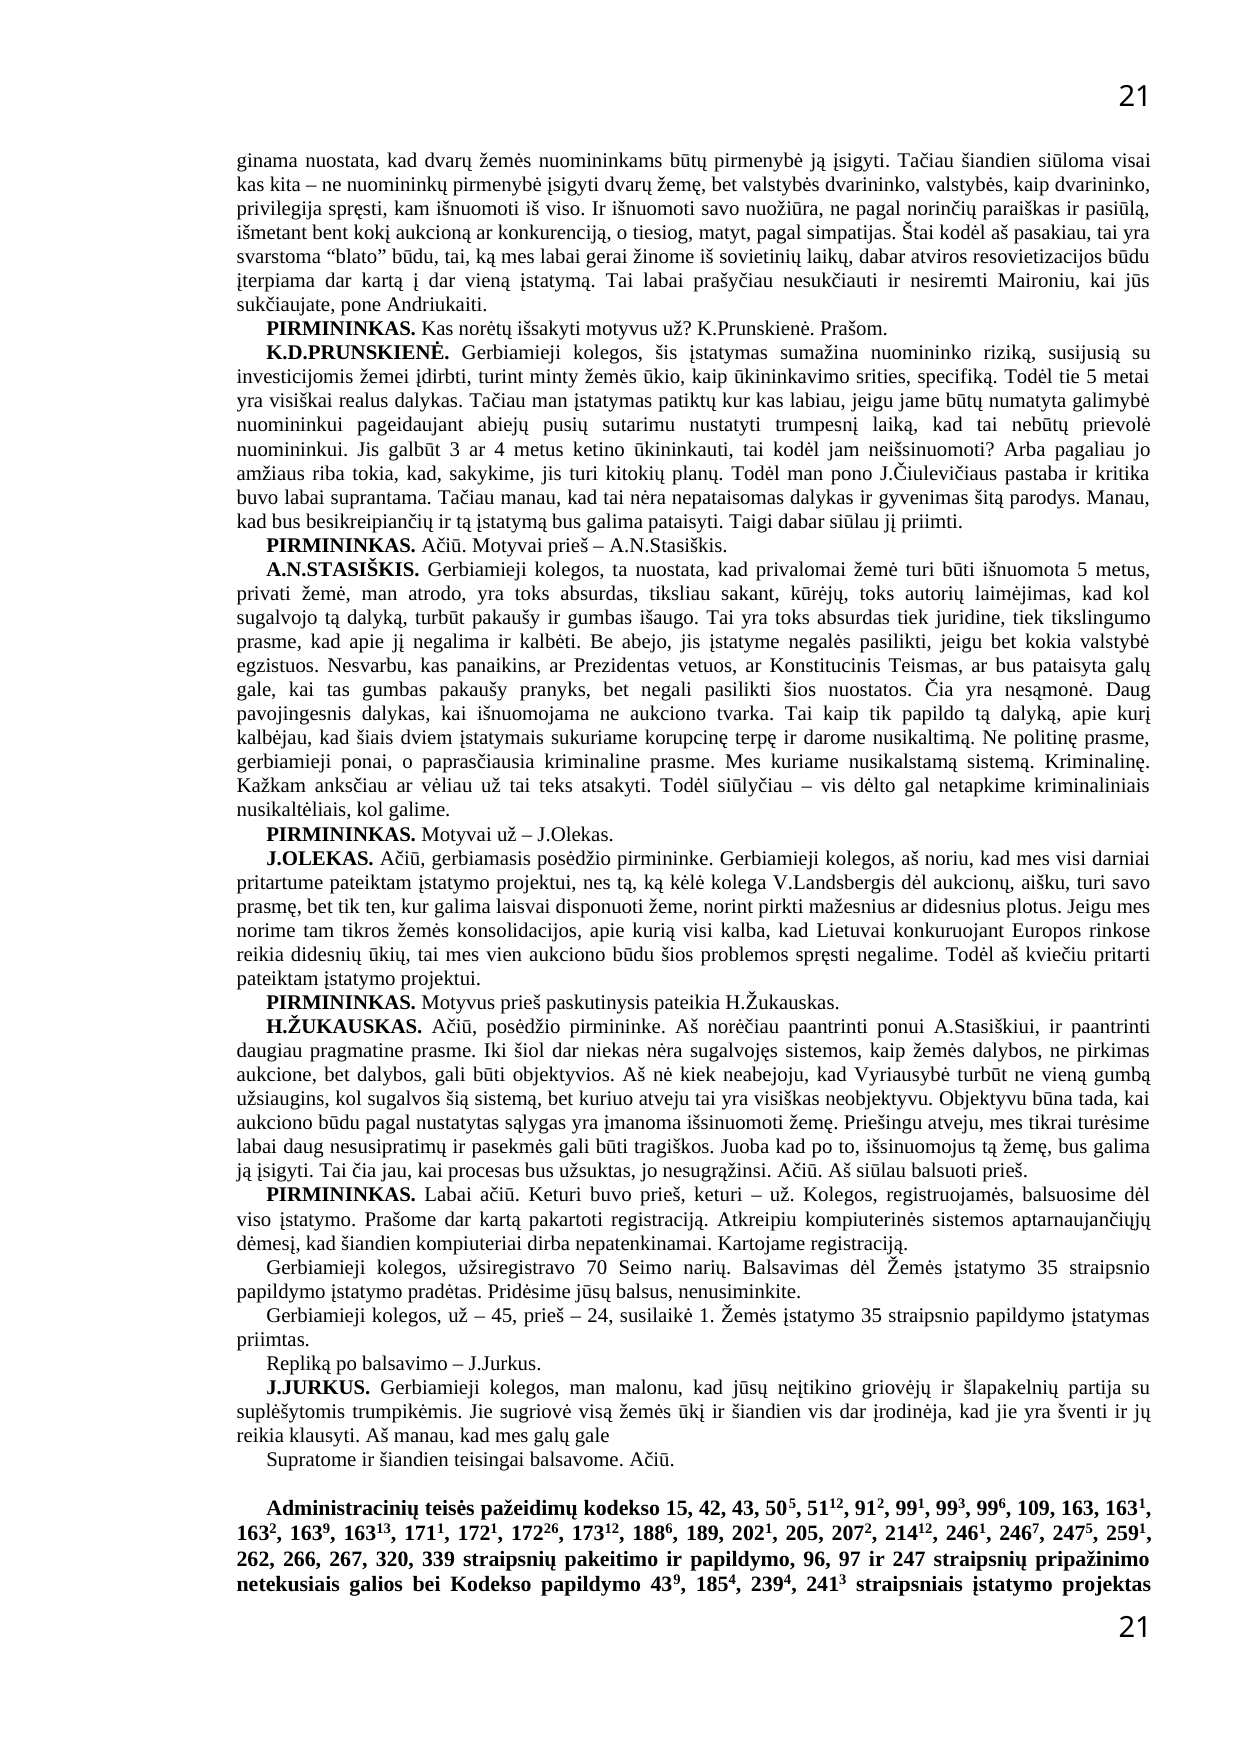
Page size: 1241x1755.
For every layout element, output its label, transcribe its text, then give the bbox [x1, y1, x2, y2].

text Supratome ir šiandien teisingai balsavome. Ačiū. [236, 1447, 1152, 1471]
text ginama nuostata, kad dvarų žemės nuomininkams būtų pirmenybė ją įsigyti. Tačiau šiandien siūloma visai kas kita – ne nuomininkų pirmenybė įsigyti dvarų žemę, bet valstybės dvarininko, valstybės, kaip dvarininko, privilegija spręsti, kam išnuomoti iš viso. Ir išnuomoti savo nuožiūra, ne pagal norinčių paraiškas ir pasiūlą, išmetant bent kokį aukcioną ar konkurenciją, o tiesiog, matyt, pagal simpatijas. Štai kodėl aš pasakiau, tai yra svarstoma “blato” būdu, tai, ką mes labai gerai žinome iš sovietinių laikų, dabar atviros resovietizacijos būdu įterpiama dar kartą į dar vieną įstatymą. Tai labai prašyčiau nesukčiauti ir nesiremti Maironiu, kai jūs sukčiaujate, pone Andriukaiti. [236, 148, 1152, 316]
text Repliką po balsavimo – J.Jurkus. [236, 1351, 1152, 1375]
text PIRMININKAS. Motyvus prieš paskutinysis pateikia H.Žukauskas. [236, 990, 1152, 1014]
text J.OLEKAS. Ačiū, gerbiamasis posėdžio pirmininke. Gerbiamieji kolegos, aš noriu, kad mes visi darniai pritartume pateiktam įstatymo projektui, nes tą, ką kėlė kolega V.Landsbergis dėl aukcionų, aišku, turi savo prasmę, bet tik ten, kur galima laisvai disponuoti žeme, norint pirkti mažesnius ar didesnius plotus. Jeigu mes norime tam tikros žemės konsolidacijos, apie kurią visi kalba, kad Lietuvai konkuruojant Europos rinkose reikia didesnių ūkių, tai mes vien aukciono būdu šios problemos spręsti negalime. Todėl aš kviečiu pritarti pateiktam įstatymo projektui. [236, 846, 1152, 990]
text K.D.PRUNSKIENĖ. Gerbiamieji kolegos, šis įstatymas sumažina nuomininko riziką, susijusią su investicijomis žemei įdirbti, turint minty žemės ūkio, kaip ūkininkavimo srities, specifiką. Todėl tie 5 metai yra visiškai realus dalykas. Tačiau man įstatymas patiktų kur kas labiau, jeigu jame būtų numatyta galimybė nuomininkui pageidaujant abiejų pusių sutarimu nustatyti trumpesnį laiką, kad tai nebūtų prievolė nuomininkui. Jis galbūt 3 ar 4 metus ketino ūkininkauti, tai kodėl jam neišsinuomoti? Arba pagaliau jo amžiaus riba tokia, kad, sakykime, jis turi kitokių planų. Todėl man pono J.Čiulevičiaus pastaba ir kritika buvo labai suprantama. Tačiau manau, kad tai nėra nepataisomas dalykas ir gyvenimas šitą parodys. Manau, kad bus besikreipiančių ir tą įstatymą bus galima pataisyti. Taigi dabar siūlau jį priimti. [236, 340, 1152, 533]
text PIRMININKAS. Ačiū. Motyvai prieš – A.N.Stasiškis. [236, 533, 1152, 557]
text Gerbiamieji kolegos, užsiregistravo 70 Seimo narių. Balsavimas dėl Žemės įstatymo 35 straipsnio papildymo įstatymo pradėtas. Pridėsime jūsų balsus, nenusiminkite. [236, 1254, 1152, 1303]
text PIRMININKAS. Kas norėtų išsakyti motyvus už? K.Prunskienė. Prašom. [236, 316, 1152, 340]
text Administracinių teisės pažeidimų kodekso 15, 42, 43, 505, 5112, 912, 991, 993, 996, 109, 163, 1631, 1632, 1639, 16313, 1711, 1721, 17226, 17312, 1886, 189, 2021, 205, 2072, 21412, 2461, 2467, 2475, 2591, 262, 266, 267, 320, 339 straipsnių pakeitimo ir papildymo, 96, 97 ir 247 straipsnių pripažinimo netekusiais galios bei Kodekso papildymo 439, 1854, 2394, 2413 straipsniais įstatymo projektas [236, 1495, 1152, 1596]
text H.ŽUKAUSKAS. Ačiū, posėdžio pirmininke. Aš norėčiau paantrinti ponui A.Stasiškiui, ir paantrinti daugiau pragmatine prasme. Iki šiol dar niekas nėra sugalvojęs sistemos, kaip žemės dalybos, ne pirkimas aukcione, bet dalybos, gali būti objektyvios. Aš nė kiek neabejoju, kad Vyriausybė turbūt ne vieną gumbą užsiaugins, kol sugalvos šią sistemą, bet kuriuo atveju tai yra visiškas neobjektyvu. Objektyvu būna tada, kai aukciono būdu pagal nustatytas sąlygas yra įmanoma išsinuomoti žemę. Priešingu atveju, mes tikrai turėsime labai daug nesusipratimų ir pasekmės gali būti tragiškos. Juoba kad po to, išsinuomojus tą žemę, bus galima ją įsigyti. Tai čia jau, kai procesas bus užsuktas, jo nesugrąžinsi. Ačiū. Aš siūlau balsuoti prieš. [236, 1014, 1152, 1182]
text PIRMININKAS. Labai ačiū. Keturi buvo prieš, keturi – už. Kolegos, registruojamės, balsuosime dėl viso įstatymo. Prašome dar kartą pakartoti registraciją. Atkreipiu kompiuterinės sistemos aptarnaujančiųjų dėmesį, kad šiandien kompiuteriai dirba nepatenkinamai. Kartojame registraciją. [236, 1182, 1152, 1254]
text PIRMININKAS. Motyvai už – J.Olekas. [236, 821, 1152, 846]
text Gerbiamieji kolegos, už – 45, prieš – 24, susilaikė 1. Žemės įstatymo 35 straipsnio papildymo įstatymas priimtas. [236, 1303, 1152, 1351]
text A.N.STASIŠKIS. Gerbiamieji kolegos, ta nuostata, kad privalomai žemė turi būti išnuomota 5 metus, privati žemė, man atrodo, yra toks absurdas, tiksliau sakant, kūrėjų, toks autorių laimėjimas, kad kol sugalvojo tą dalyką, turbūt pakaušy ir gumbas išaugo. Tai yra toks absurdas tiek juridine, tiek tikslingumo prasme, kad apie jį negalima ir kalbėti. Be abejo, jis įstatyme negalės pasilikti, jeigu bet kokia valstybė egzistuos. Nesvarbu, kas panaikins, ar Prezidentas vetuos, ar Konstitucinis Teismas, ar bus pataisyta galų gale, kai tas gumbas pakaušy pranyks, bet negali pasilikti šios nuostatos. Čia yra nesąmonė. Daug pavojingesnis dalykas, kai išnuomojama ne aukciono tvarka. Tai kaip tik papildo tą dalyką, apie kurį kalbėjau, kad šiais dviem įstatymais sukuriame korupcinę terpę ir darome nusikaltimą. Ne politinę prasme, gerbiamieji ponai, o paprasčiausia kriminaline prasme. Mes kuriame nusikalstamą sistemą. Kriminalinę. Kažkam anksčiau ar vėliau už tai teks atsakyti. Todėl siūlyčiau – vis dėlto gal netapkime kriminaliniais nusikaltėliais, kol galime. [236, 557, 1152, 821]
text J.JURKUS. Gerbiamieji kolegos, man malonu, kad jūsų neįtikino griovėjų ir šlapakelnių partija su suplėšytomis trumpikėmis. Jie sugriovė visą žemės ūkį ir šiandien vis dar įrodinėja, kad jie yra šventi ir jų reikia klausyti. Aš manau, kad mes galų gale [236, 1375, 1152, 1447]
